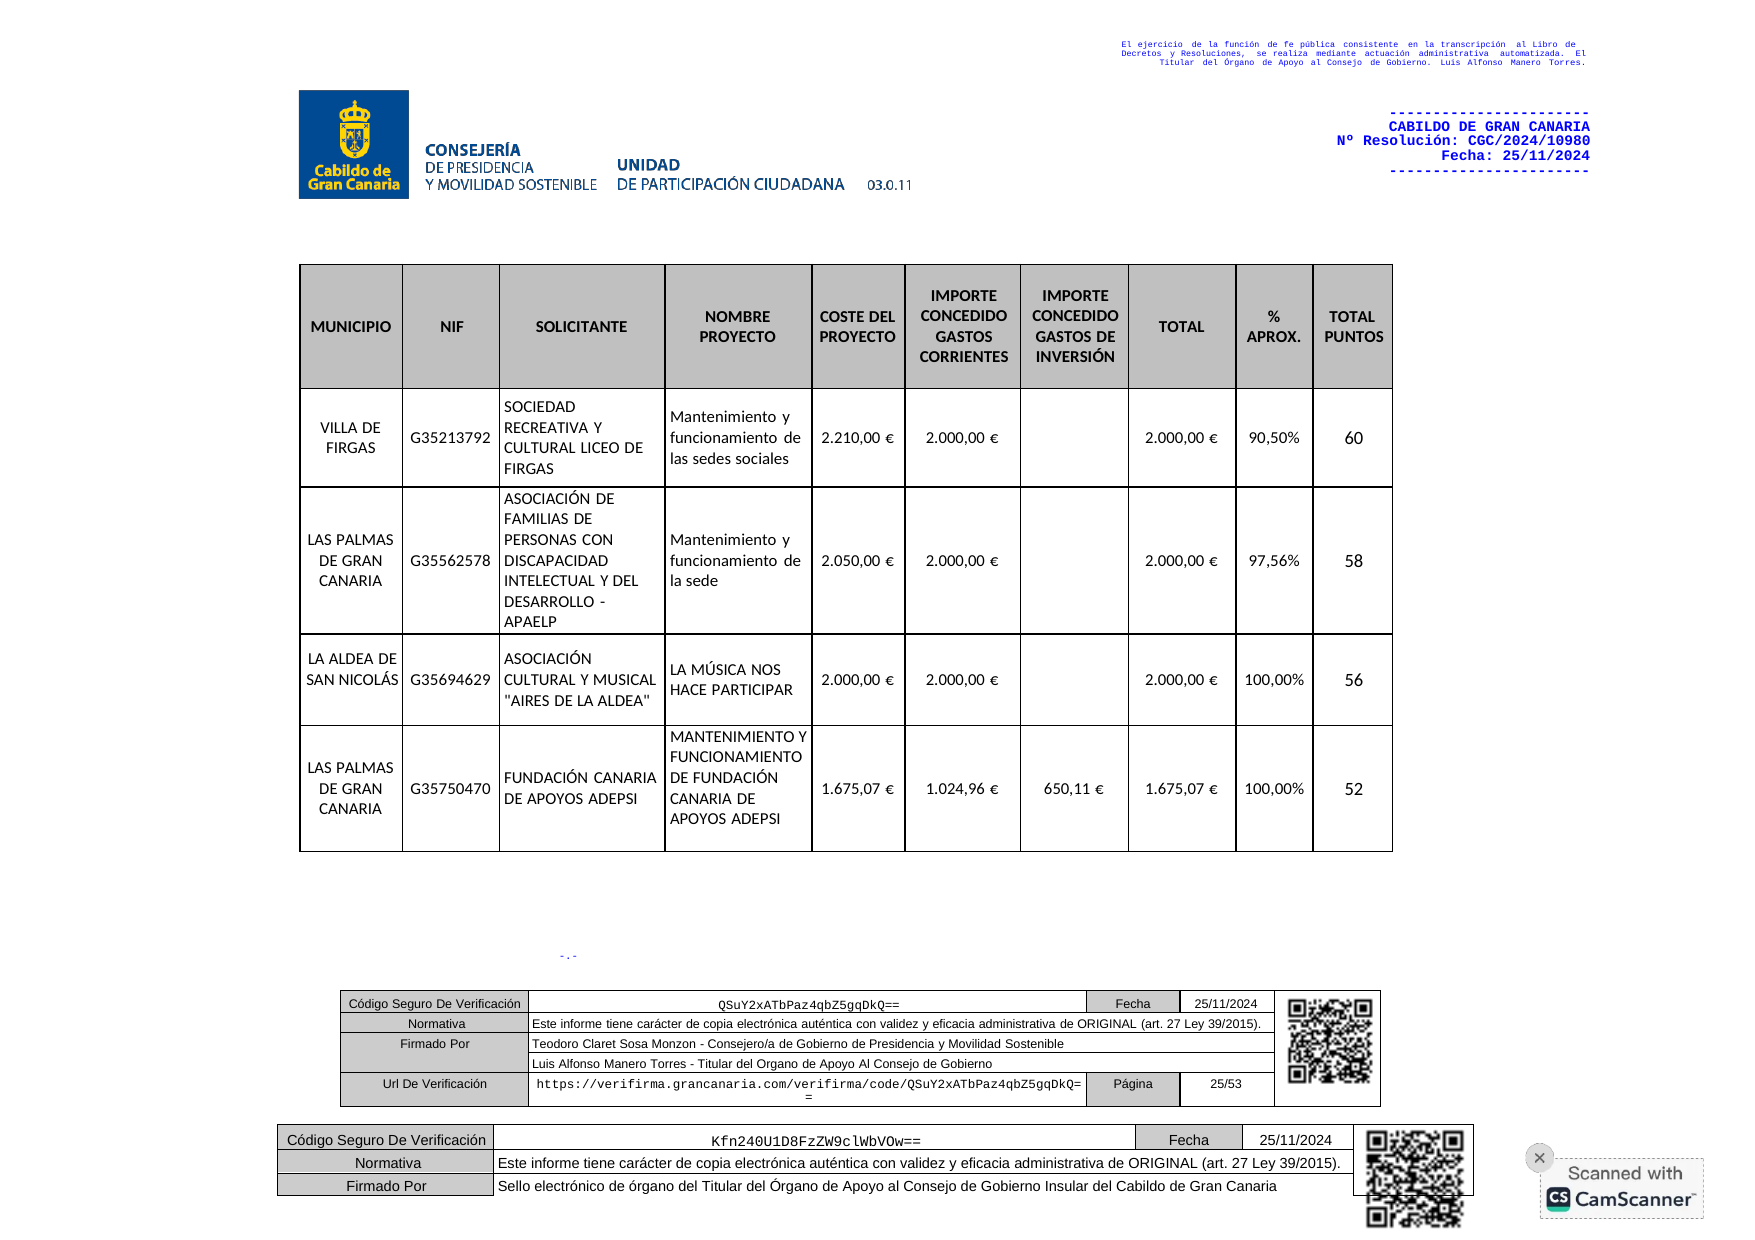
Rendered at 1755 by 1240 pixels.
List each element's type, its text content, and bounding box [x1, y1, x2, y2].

table_cell ASOCIACIÓN DE FAMILIAS DE PERSONAS CON DISCAPACIDAD INTELECTUAL Y DEL DESARROLLO - APAELP [500, 488, 664, 633]
table_cell 90,50% [1237, 389, 1312, 486]
table_cell 97,56% [1237, 488, 1312, 633]
table_cell 2.000,00 € [1129, 488, 1235, 633]
table_cell 2.000,00 € [813, 635, 904, 724]
table_header NOMBRE PROYECTO [666, 265, 811, 388]
table_header Código Seguro De Verificación [278, 1125, 493, 1149]
table_header IMPORTE CONCEDIDO GASTOS CORRIENTES [906, 265, 1020, 388]
table_cell 100,00% [1237, 635, 1312, 724]
table_header TOTAL PUNTOS [1314, 265, 1392, 388]
table_cell 60 [1314, 389, 1392, 486]
table_cell 650,11 € [1021, 726, 1128, 851]
table_header MUNICIPIO [301, 265, 402, 388]
table_cell ASOCIACIÓN CULTURAL Y MUSICAL "AIRES DE LA ALDEA" [500, 635, 664, 724]
table_cell Página [1087, 1073, 1179, 1106]
table_cell 56 [1314, 635, 1392, 724]
table_header NIF [403, 265, 499, 388]
table_cell Mantenimiento y funcionamiento de la sede [666, 488, 811, 633]
table_header QSuY2xATbPaz4qbZ5gqDkQ== [529, 991, 1086, 1012]
table_header [1275, 991, 1380, 1106]
table_cell Mantenimiento y funcionamiento de las sedes sociales [666, 389, 811, 486]
table_cell MANTENIMIENTO Y FUNCIONAMIENTO DE FUNDACIÓN CANARIA DE APOYOS ADEPSI [666, 726, 811, 851]
table_cell SOCIEDAD RECREATIVA Y CULTURAL LICEO DE FIRGAS [500, 389, 664, 486]
text -.- [559, 951, 1717, 962]
table_cell 2.000,00 € [1129, 635, 1235, 724]
table_cell 1.675,07 € [813, 726, 904, 851]
table_cell Normativa [341, 1013, 528, 1032]
table_header Fecha [1136, 1125, 1242, 1149]
table_cell 2.000,00 € [1129, 389, 1235, 486]
table_cell G35694629 [403, 635, 499, 724]
table_header Código Seguro De Verificación [341, 991, 528, 1012]
table_header IMPORTE CONCEDIDO GASTOS DE INVERSIÓN [1021, 265, 1128, 388]
table_cell G35750470 [403, 726, 499, 851]
table_cell 2.210,00 € [813, 389, 904, 486]
table_cell G35213792 [403, 389, 499, 486]
table_cell 2.050,00 € [813, 488, 904, 633]
table_cell 1.024,96 € [906, 726, 1020, 851]
table_cell https://verifirma.grancanaria.com/verifirma/code/QSuY2xATbPaz4qbZ5gqDkQ= = [529, 1073, 1086, 1106]
table_cell [1021, 488, 1128, 633]
table_cell VILLA DE FIRGAS [301, 389, 402, 486]
table_cell Este informe tiene carácter de copia electrónica auténtica con validez y eficacia administrativa de ORIGINAL (art. 27 Ley 39/2015). [494, 1150, 1353, 1172]
table_header Fecha [1087, 991, 1179, 1012]
table_header % APROX. [1237, 265, 1312, 388]
table_cell Url De Verificación [341, 1073, 528, 1106]
table_header Kfn240U1D8FzZW9clWbVOw== [494, 1125, 1135, 1149]
table_cell 52 [1314, 726, 1392, 851]
table_cell FUNDACIÓN CANARIA DE APOYOS ADEPSI [500, 726, 664, 851]
table_cell Luis Alfonso Manero Torres - Titular del Organo de Apoyo Al Consejo de Gobierno [529, 1053, 1274, 1072]
table_cell 2.000,00 € [906, 389, 1020, 486]
table_cell [1021, 635, 1128, 724]
table_cell 2.000,00 € [906, 488, 1020, 633]
table_cell Firmado Por [341, 1033, 528, 1072]
table_cell LA MÚSICA NOS HACE PARTICIPAR [666, 635, 811, 724]
table_cell 100,00% [1237, 726, 1312, 851]
table_cell 1.675,07 € [1129, 726, 1235, 851]
table_header 25/11/2024 [1181, 991, 1274, 1012]
table_cell 25/53 [1181, 1073, 1274, 1106]
table_cell LAS PALMAS DE GRAN CANARIA [301, 488, 402, 633]
table_cell LAS PALMAS DE GRAN CANARIA [301, 726, 402, 851]
table_header SOLICITANTE [500, 265, 664, 388]
table_header TOTAL [1129, 265, 1235, 388]
table_cell [1021, 389, 1128, 486]
table_cell Este informe tiene carácter de copia electrónica auténtica con validez y eficacia administrativa de ORIGINAL (art. 27 Ley 39/2015). [529, 1013, 1274, 1032]
table_cell Normativa [278, 1150, 493, 1172]
table_header 25/11/2024 [1243, 1125, 1353, 1149]
table_cell Teodoro Claret Sosa Monzon - Consejero/a de Gobierno de Presidencia y Movilidad Sostenible [529, 1033, 1274, 1052]
table_header COSTE DEL PROYECTO [813, 265, 904, 388]
table_cell Sello electrónico de órgano del Titular del Órgano de Apoyo al Consejo de Gobierno Insular del Cabildo de Gran Canaria [494, 1174, 1353, 1195]
table_cell 2.000,00 € [906, 635, 1020, 724]
table_cell LA ALDEA DE SAN NICOLÁS [301, 635, 402, 724]
table_cell G35562578 [403, 488, 499, 633]
table_cell 58 [1314, 488, 1392, 633]
table_cell Firmado Por [278, 1174, 493, 1195]
